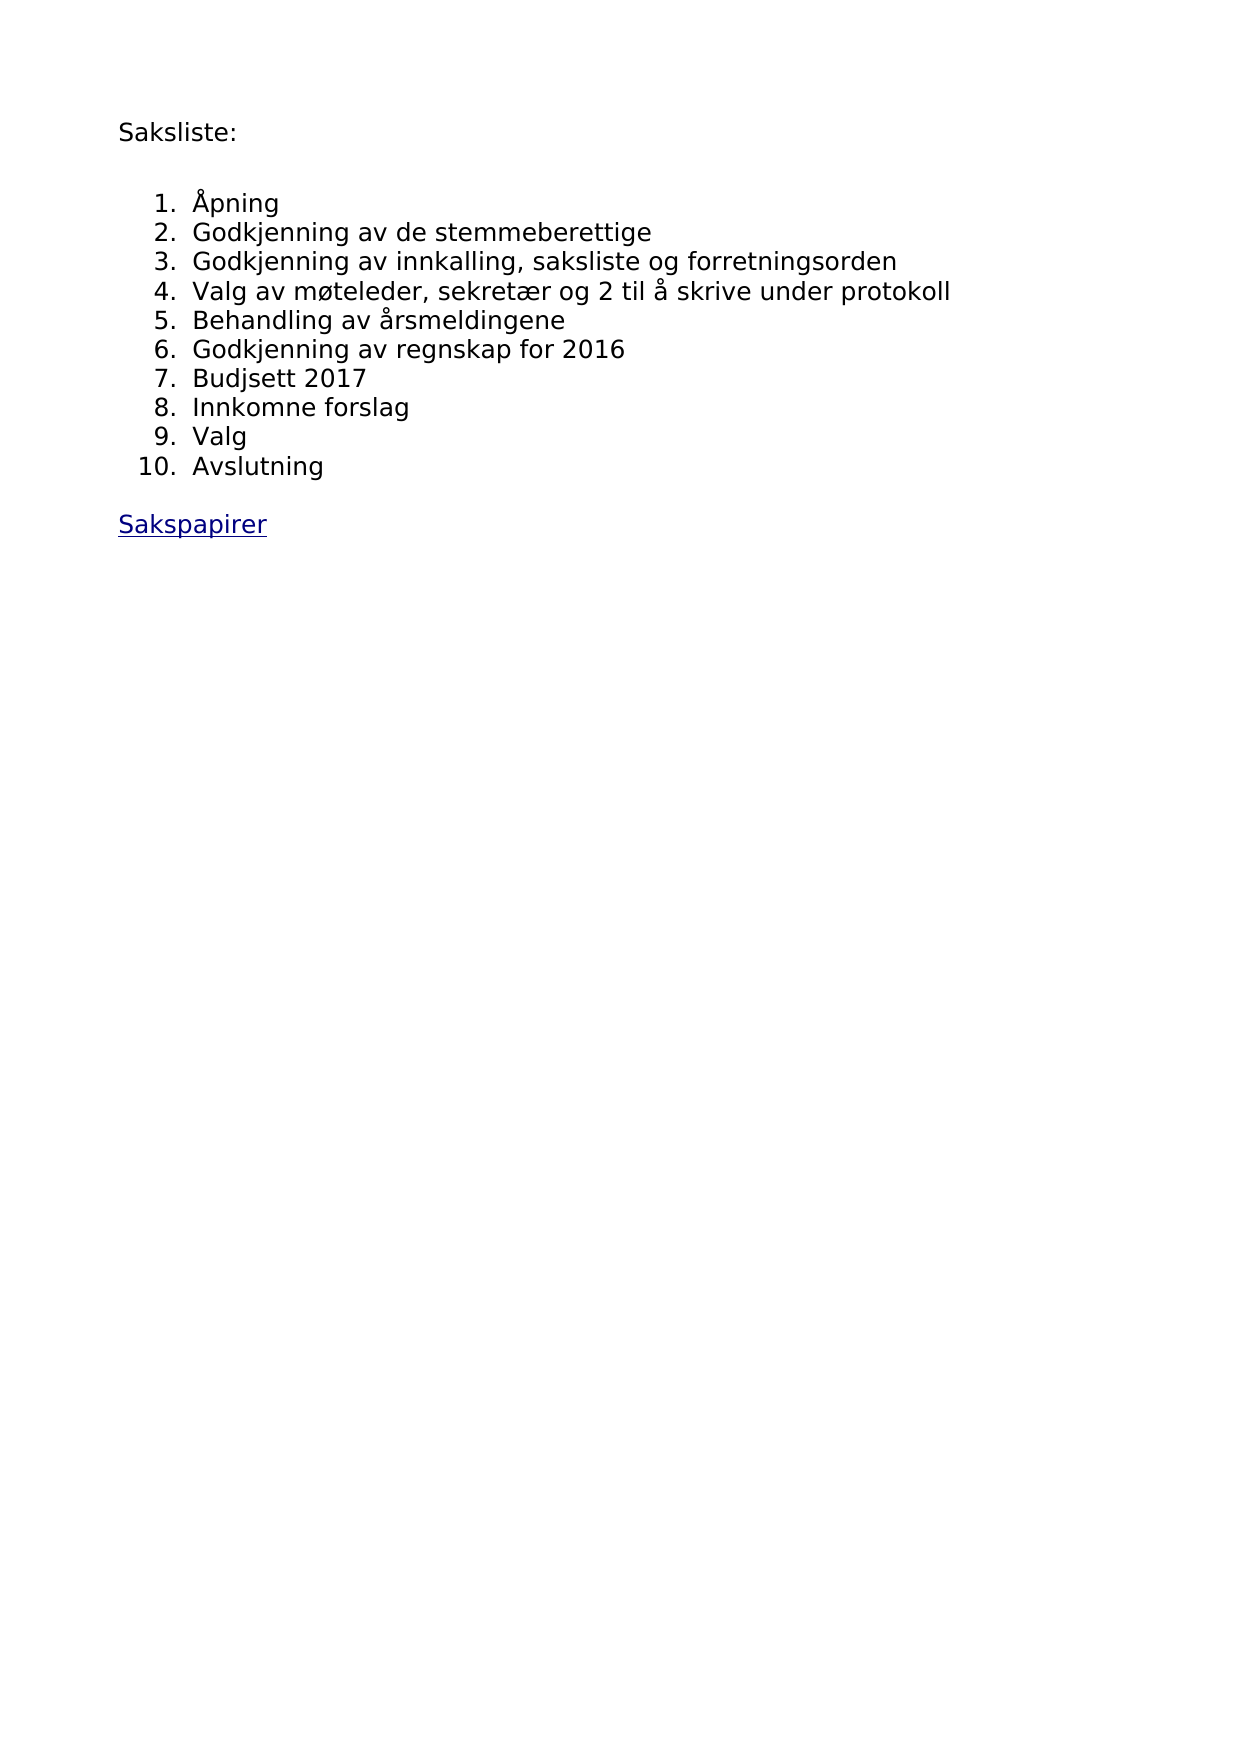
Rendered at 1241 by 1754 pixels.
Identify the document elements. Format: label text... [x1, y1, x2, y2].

list Budjsett 2017 [177, 364, 1122, 393]
list Innkomne forslag [177, 393, 1122, 423]
text Sakspapirer [118, 510, 1122, 539]
list Valg [177, 423, 1122, 452]
list Behandling av årsmeldingene [177, 306, 1122, 335]
text Saksliste: [118, 118, 1122, 147]
list Åpning [177, 189, 1122, 218]
list Godkjenning av regnskap for 2016 [177, 335, 1122, 364]
list Valg av møteleder, sekretær og 2 til å skrive under protokoll [177, 277, 1122, 306]
list Godkjenning av de stemmeberettige [177, 218, 1122, 248]
list Avslutning [177, 452, 1122, 481]
list Godkjenning av innkalling, saksliste og forretningsorden [177, 248, 1122, 277]
